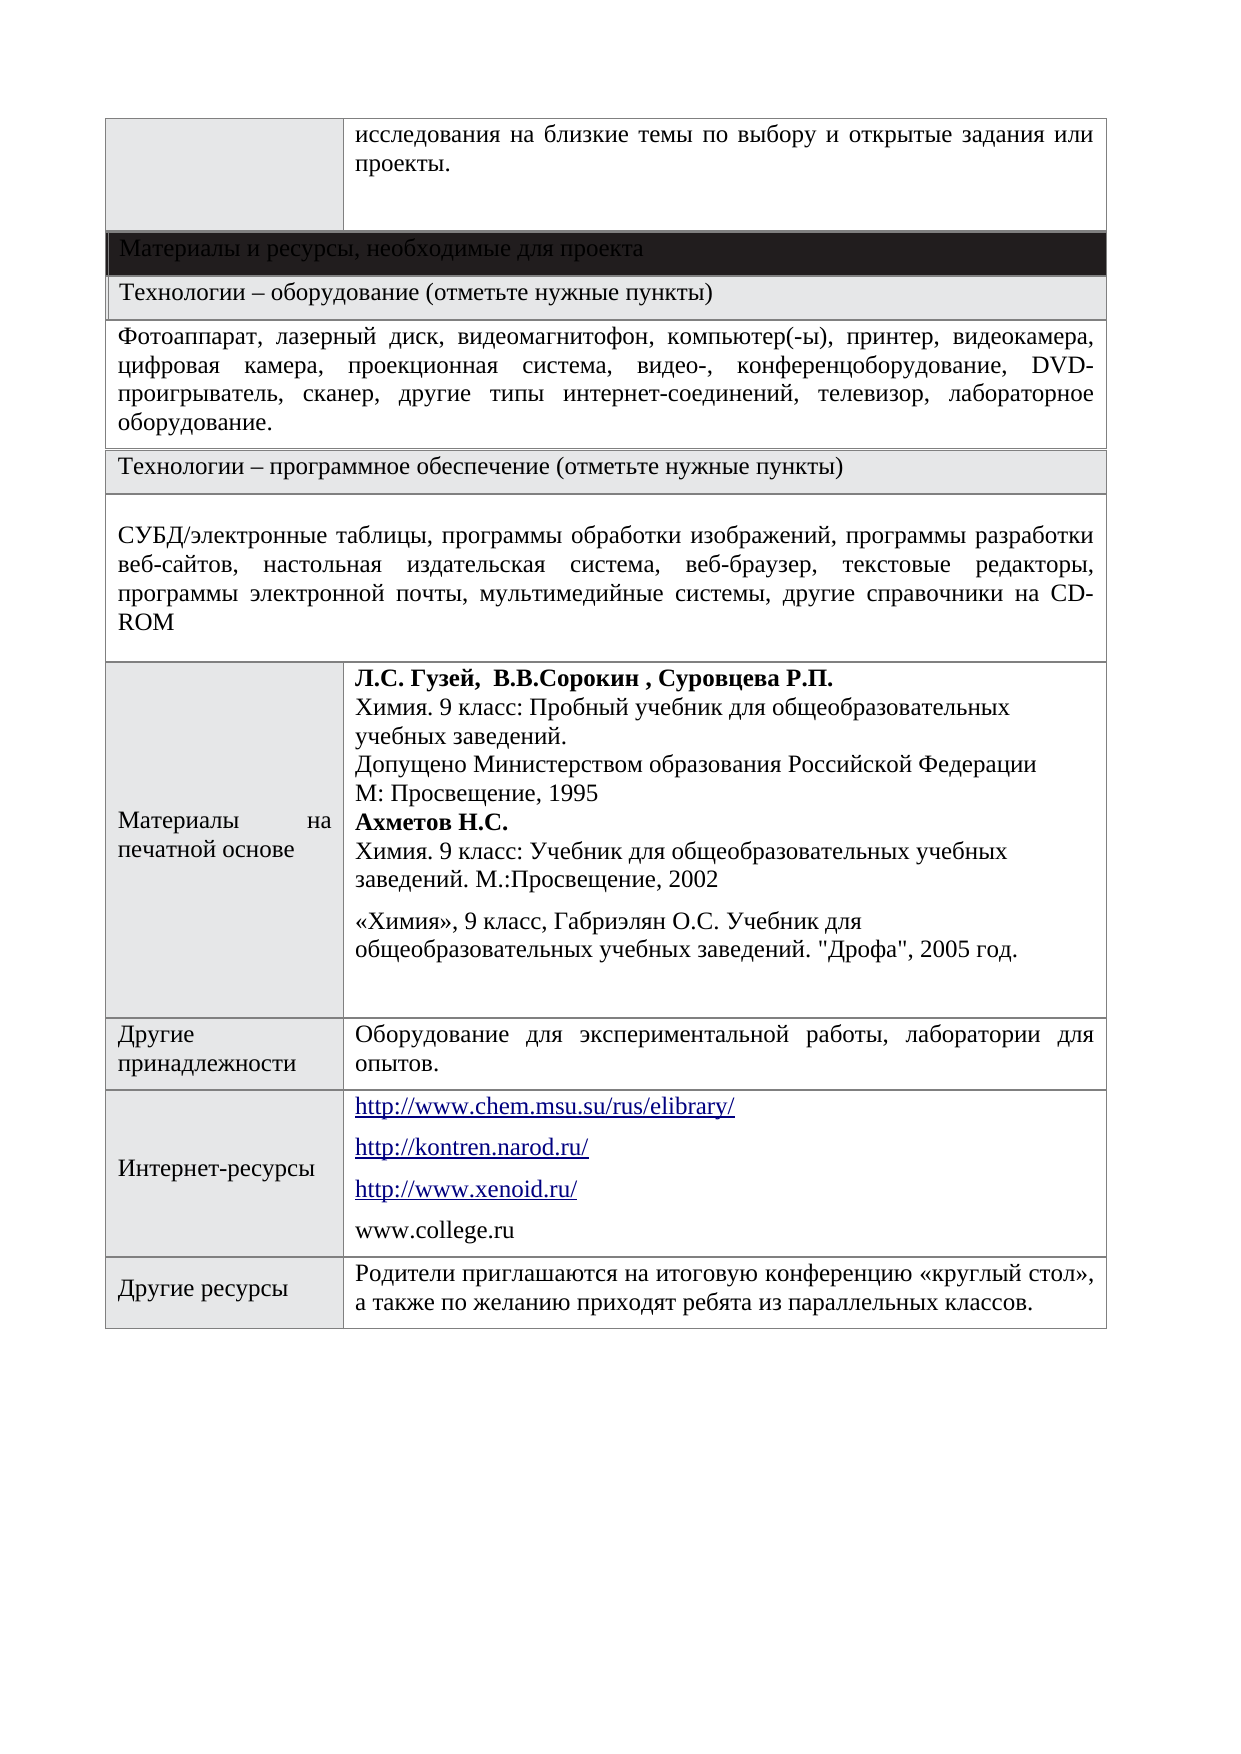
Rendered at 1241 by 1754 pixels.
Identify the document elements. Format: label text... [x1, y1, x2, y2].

table_cell http://www.chem.msu.su/rus/elibrary/ http://kontren.narod.ru/ http://www.xenoid.ru/ www.college.ru [344, 1091, 1106, 1256]
table_cell Интернет-ресурсы [106, 1091, 343, 1256]
table_cell Материалы на печатной основе [106, 663, 343, 1017]
table_cell исследования на близкие темы по выбору и открытые задания или проекты. [344, 119, 1106, 230]
table_cell [106, 119, 343, 230]
table_cell Технологии – оборудование (отметьте нужные пункты) [109, 277, 1106, 319]
table_cell Другие принадлежности [106, 1019, 343, 1089]
table_cell Другие ресурсы [106, 1258, 343, 1328]
table_cell Л.С. Гузей, В.В.Сорокин , Суровцева Р.П. Химия. 9 класс: Пробный учебник для общеобразовательных учебных заведений. Допущено Министерством образования Российской Федерации М: Просвещение, 1995 Ахметов Н.С. Химия. 9 класс: Учебник для общеобразовательных учебных заведений. М.:Просвещение, 2002 «Химия», 9 класс, Габриэлян О.С. Учебник для общеобразовательных учебных заведений. "Дрофа", 2005 год. [344, 663, 1106, 1017]
table_cell Материалы и ресурсы, необходимые для проекта [109, 233, 1106, 275]
table_cell Фотоаппарат, лазерный диск, видеомагнитофон, компьютер(-ы), принтер, видеокамера, цифровая камера, проекционная система, видео-, конференцоборудование, DVD-проигрыватель, сканер, другие типы интернет-соединений, телевизор, лабораторное оборудование. [106, 321, 1106, 448]
table_cell Оборудование для экспериментальной работы, лаборатории для опытов. [344, 1019, 1106, 1089]
table_cell СУБД/электронные таблицы, программы обработки изображений, программы разработки веб-сайтов, настольная издательская система, веб-браузер, текстовые редакторы, программы электронной почты, мультимедийные системы, другие справочники на CD-ROM [106, 495, 1106, 661]
table_cell Технологии – программное обеспечение (отметьте нужные пункты) [106, 451, 1106, 493]
table_cell Родители приглашаются на итоговую конференцию «круглый стол», а также по желанию приходят ребята из параллельных классов. [344, 1258, 1106, 1328]
